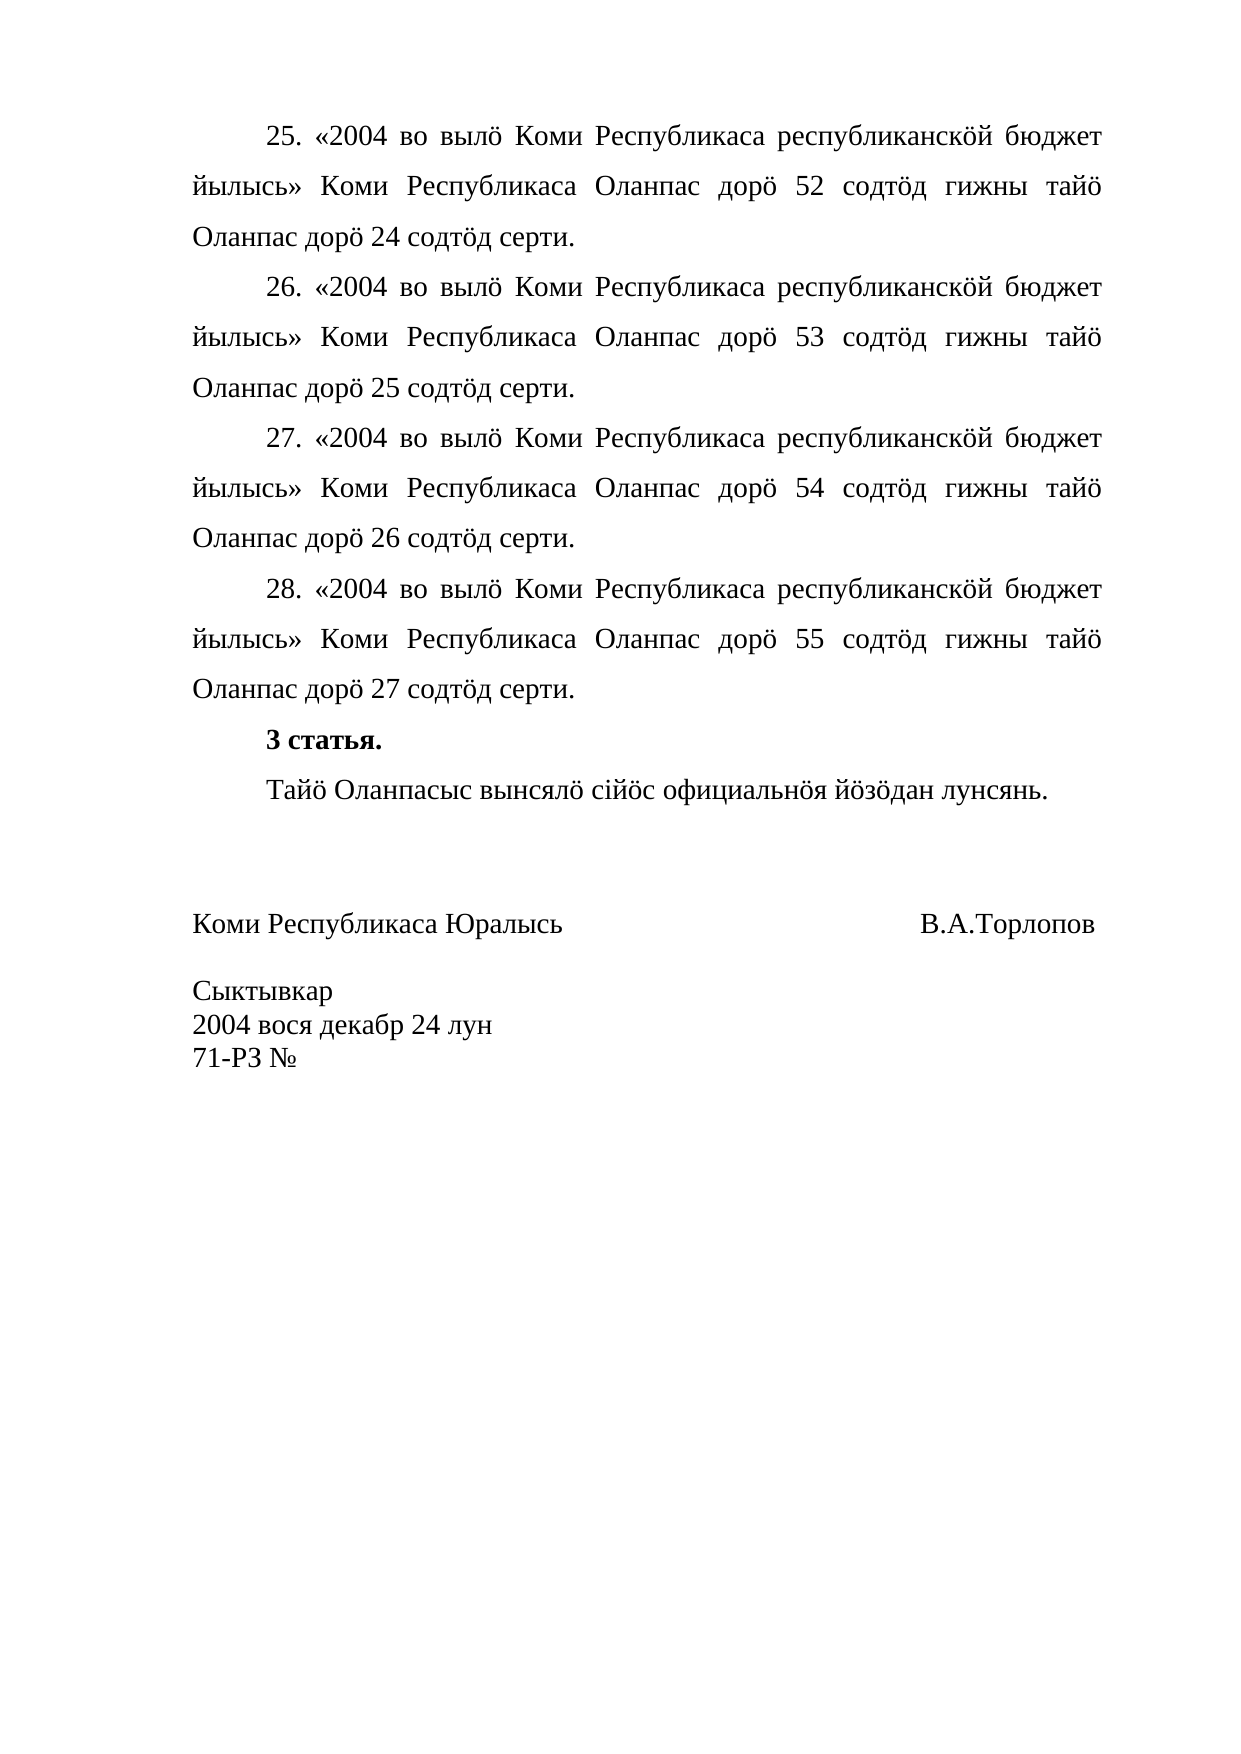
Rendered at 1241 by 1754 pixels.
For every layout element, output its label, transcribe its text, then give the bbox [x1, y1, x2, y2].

text Тайö Оланпасыс вынсялö сiйöс официальнöя йöзöдан лунсянь. [192, 772, 1103, 806]
text 2004 вося декабр 24 лун [192, 1007, 1103, 1041]
text 28. «2004 во вылö Коми Республикаса республиканскöй бюджет йылысь» Коми Республикаса Оланпас дорö 55 содтöд гижны тайö Оланпас дорö 27 содтöд серти. [192, 571, 1103, 705]
text 25. «2004 во вылö Коми Республикаса республиканскöй бюджет йылысь» Коми Республикаса Оланпас дорö 52 содтöд гижны тайö Оланпас дорö 24 содтöд серти. [192, 118, 1103, 252]
text Коми Республикаса Юралысь В.А.Торлопов [192, 906, 1103, 940]
text 71-РЗ № [192, 1041, 1103, 1074]
text Сыктывкар [192, 973, 1103, 1007]
text 26. «2004 во вылö Коми Республикаса республиканскöй бюджет йылысь» Коми Республикаса Оланпас дорö 53 содтöд гижны тайö Оланпас дорö 25 содтöд серти. [192, 269, 1103, 403]
text 3 статья. [192, 722, 1103, 755]
text 27. «2004 во вылö Коми Республикаса республиканскöй бюджет йылысь» Коми Республикаса Оланпас дорö 54 содтöд гижны тайö Оланпас дорö 26 содтöд серти. [192, 420, 1103, 554]
